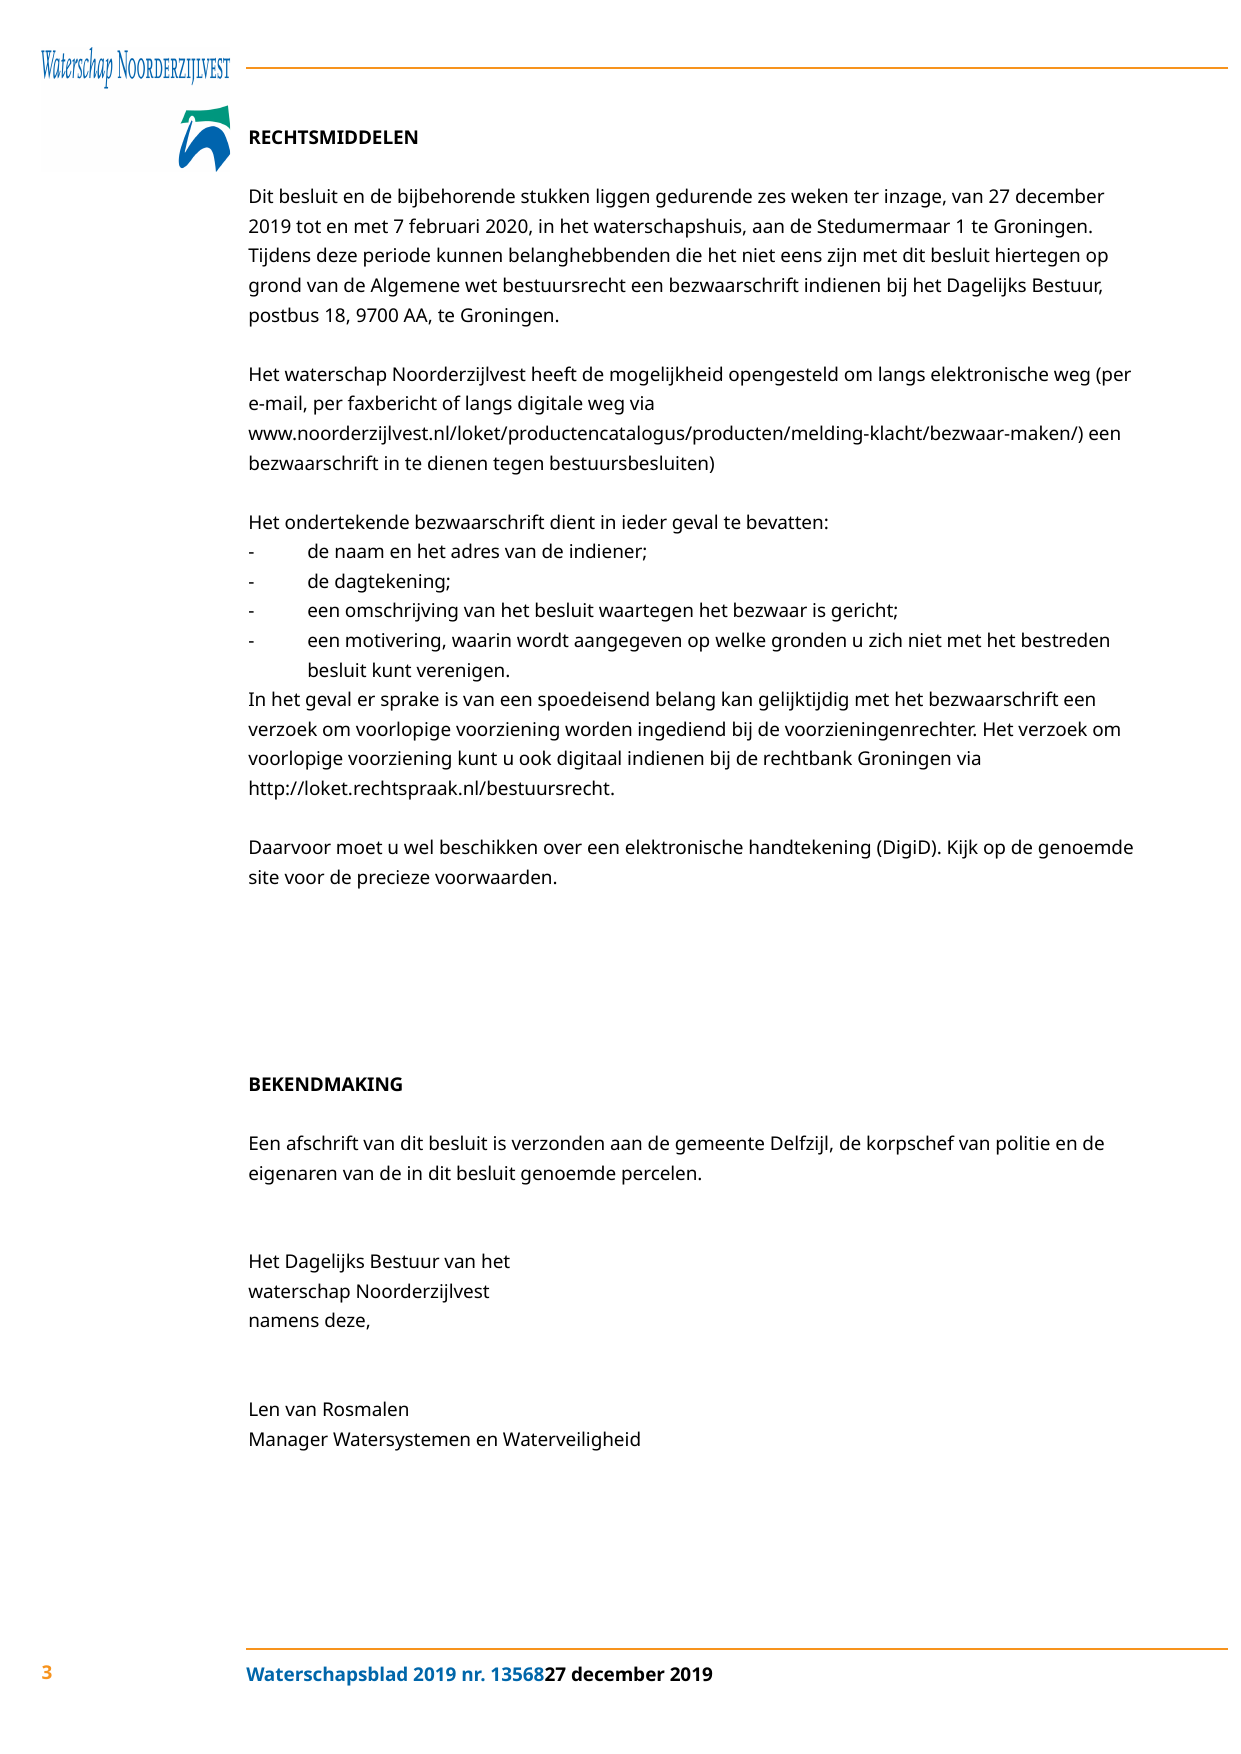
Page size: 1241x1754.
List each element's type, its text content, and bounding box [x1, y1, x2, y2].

text RECHTSMIDDELEN [248, 124, 1152, 150]
text Dit besluit en de bijbehorende stukken liggen gedurende zes weken ter inzage, van 27 december 2019 tot en met 7 februari 2020, in het waterschapshuis, aan de Stedumermaar 1 te Groningen. Tijdens deze periode kunnen belanghebbenden die het niet eens zijn met dit besluit hiertegen op grond van de Algemene wet bestuursrecht een bezwaarschrift indienen bij het Dagelijks Bestuur, postbus 18, 9700 AA, te Groningen. [248, 183, 1152, 328]
text Een afschrift van dit besluit is verzonden aan de gemeente Delfzijl, de korpschef van politie en de eigenaren van de in dit besluit genoemde percelen. [248, 1130, 1152, 1186]
text Daarvoor moet u wel beschikken over een elektronische handtekening (DigiD). Kijk op de genoemde site voor de precieze voorwaarden. [248, 834, 1152, 890]
list een omschrijving van het besluit waartegen het bezwaar is gericht; [248, 598, 1152, 623]
text In het geval er sprake is van een spoedeisend belang kan gelijktijdig met het bezwaarschrift een verzoek om voorlopige voorziening worden ingediend bij de voorzieningenrechter. Het verzoek om voorlopige voorziening kunt u ook digitaal indienen bij de rechtbank Groningen via http://loket.rechtspraak.nl/bestuursrecht. [248, 686, 1152, 801]
text namens deze, [248, 1308, 1152, 1333]
text BEKENDMAKING [248, 1071, 1152, 1097]
list een motivering, waarin wordt aangegeven op welke gronden u zich niet met het bestreden besluit kunt verenigen. [248, 627, 1152, 683]
list de naam en het adres van de indiener; [248, 538, 1152, 564]
picture [41, 47, 231, 172]
list de dagtekening; [248, 568, 1152, 594]
text Het ondertekende bezwaarschrift dient in ieder geval te bevatten: [248, 509, 1152, 535]
text Het waterschap Noorderzijlvest heeft de mogelijkheid opengesteld om langs elektronische weg (per e-mail, per faxbericht of langs digitale weg via www.noorderzijlvest.nl/loket/productencatalogus/producten/melding-klacht/bezwaar-maken/) een bezwaarschrift in te dienen tegen bestuursbesluiten) [248, 361, 1152, 476]
text Manager Watersystemen en Waterveiligheid [248, 1426, 1152, 1452]
text waterschap Noorderzijlvest [248, 1278, 1152, 1304]
text Het Dagelijks Bestuur van het [248, 1248, 1152, 1274]
text Len van Rosmalen [248, 1396, 1152, 1422]
